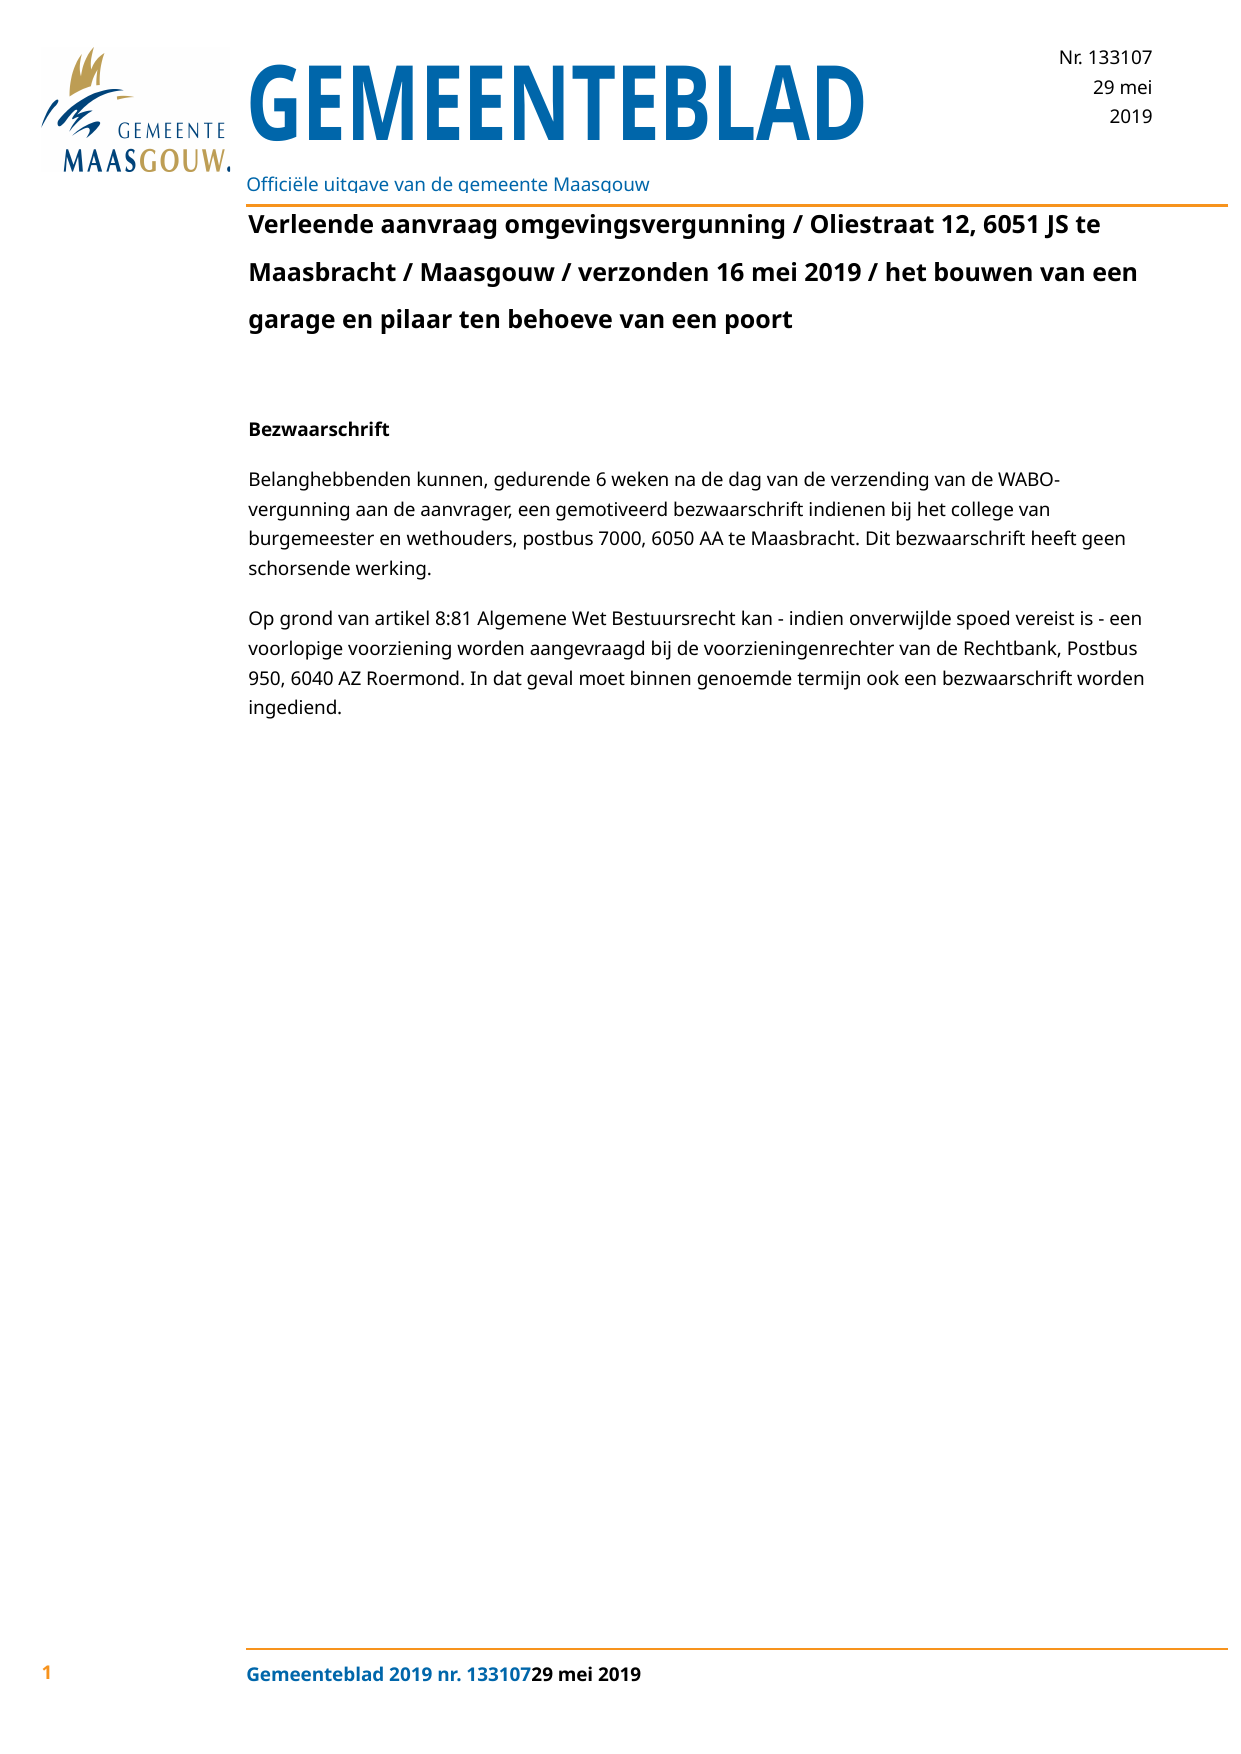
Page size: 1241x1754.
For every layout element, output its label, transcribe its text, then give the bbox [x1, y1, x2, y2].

text Verleende aanvraag omgevingsvergunning / Oliestraat 12, 6051 JS te Maasbracht / Maasgouw / verzonden 16 mei 2019 / het bouwen van een garage en pilaar ten behoeve van een poort [248, 207, 1152, 336]
text Belanghebbenden kunnen, gedurende 6 weken na de dag van de verzending van de WABO-vergunning aan de aanvrager, een gemotiveerd bezwaarschrift indienen bij het college van burgemeester en wethouders, postbus 7000, 6050 AA te Maasbracht. Dit bezwaarschrift heeft geen schorsende werking. [248, 466, 1152, 581]
picture [41, 47, 231, 172]
text Op grond van artikel 8:81 Algemene Wet Bestuursrecht kan - indien onverwijlde spoed vereist is - een voorlopige voorziening worden aangevraagd bij de voorzieningenrechter van de Rechtbank, Postbus 950, 6040 AZ Roermond. In dat geval moet binnen genoemde termijn ook een bezwaarschrift worden ingediend. [248, 606, 1152, 720]
text Bezwaarschrift [248, 416, 1152, 442]
